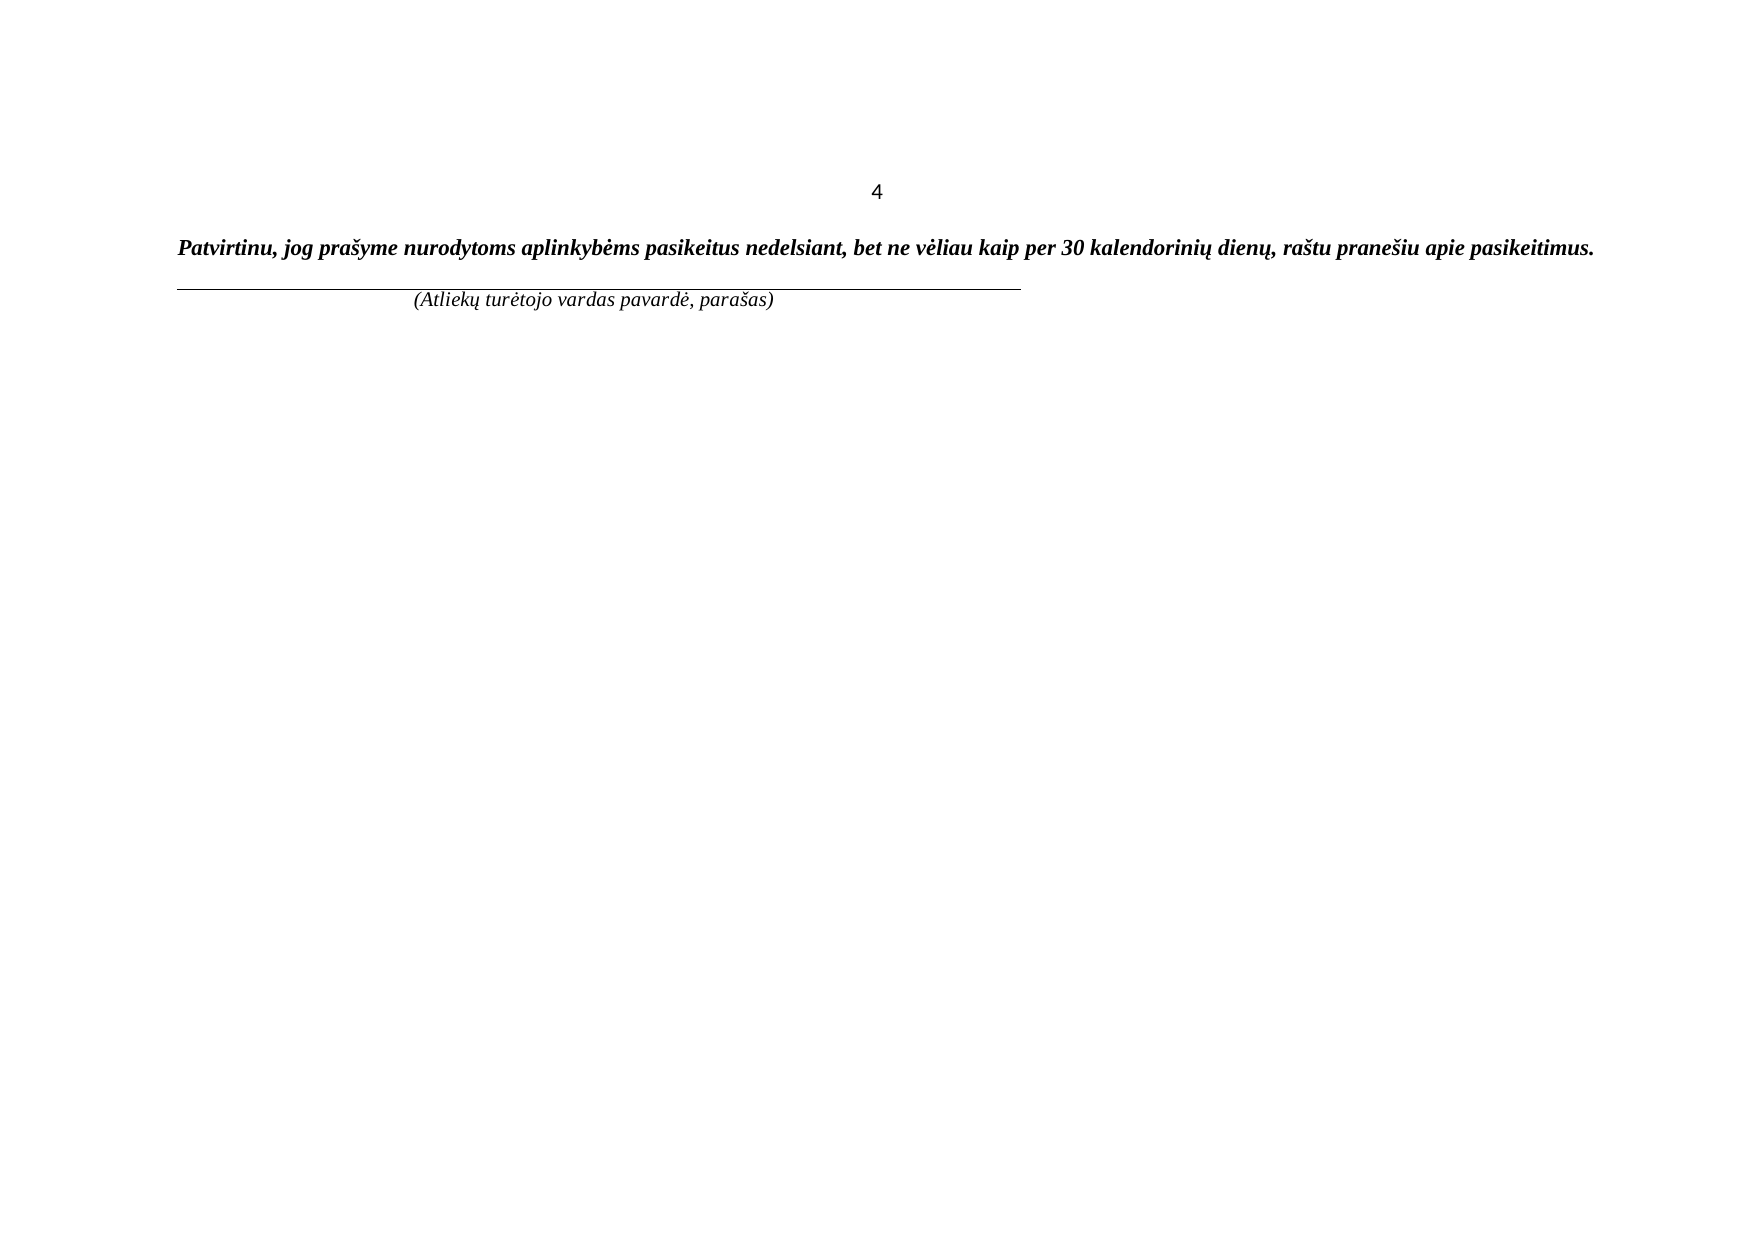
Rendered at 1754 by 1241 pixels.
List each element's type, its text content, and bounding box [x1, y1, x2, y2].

text (Atliekų turėtojo vardas pavardė, parašas) [413, 287, 1636, 311]
text Patvirtinu, jog prašyme nurodytoms aplinkybėms pasikeitus nedelsiant, bet ne vėliau kaip per 30 kalendorinių dienų, raštu pranešiu apie pasikeitimus. [118, 234, 1636, 260]
